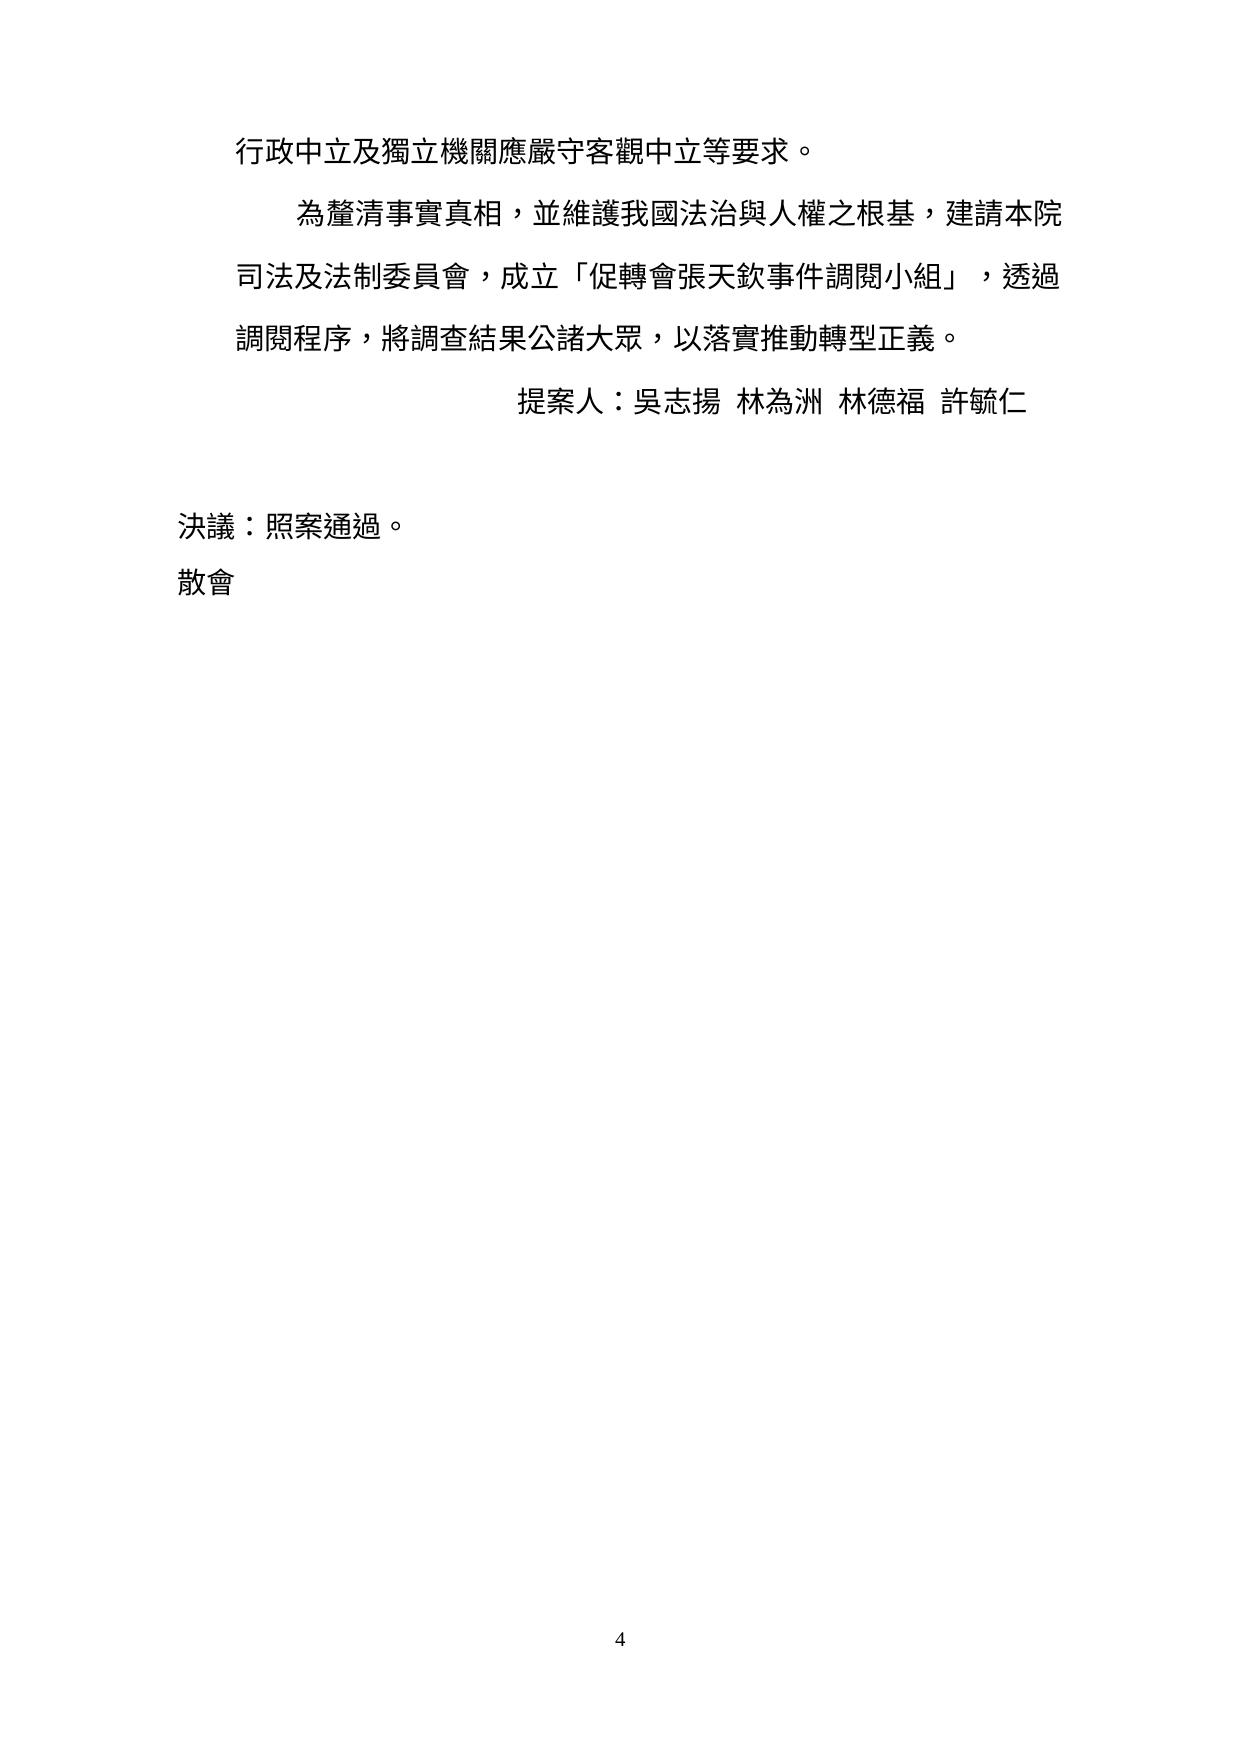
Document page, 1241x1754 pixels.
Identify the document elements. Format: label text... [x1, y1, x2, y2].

text 為釐清事實真相，並維護我國法治與人權之根基，建請本院司法及法制委員會，成立「促轉會張天欽事件調閱小組」，透過調閱程序，將調查結果公諸大眾，以落實推動轉型正義。 [235, 170, 1063, 358]
text 決議：照案通過。 [177, 483, 1063, 545]
text 散會 [177, 564, 1063, 600]
text 行政中立及獨立機關應嚴守客觀中立等要求。 [177, 108, 1063, 170]
text 提案人：吳志揚 林為洲 林德福 許毓仁 [517, 358, 1063, 420]
